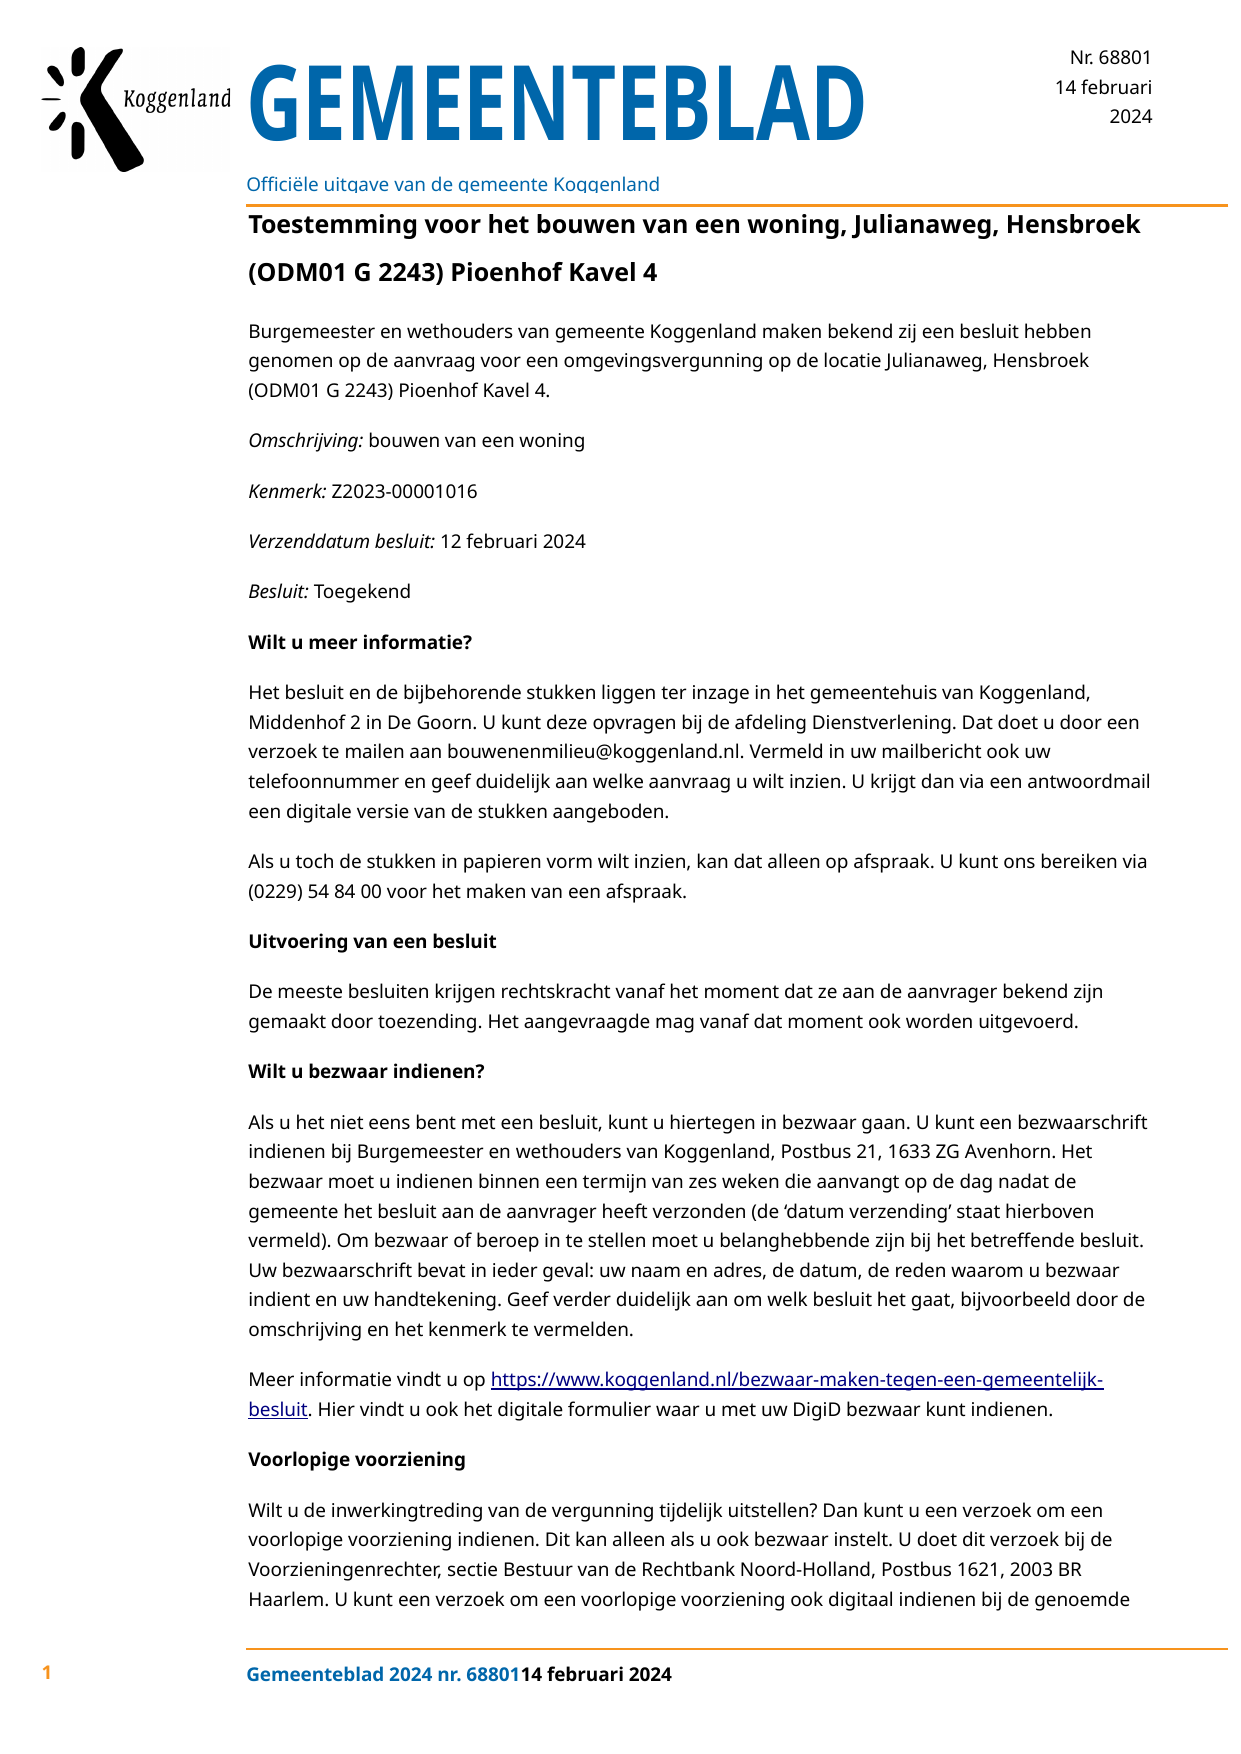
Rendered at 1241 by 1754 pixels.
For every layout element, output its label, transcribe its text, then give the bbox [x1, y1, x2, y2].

text Verzenddatum besluit: 12 februari 2024 [248, 528, 1152, 554]
text Burgemeester en wethouders van gemeente Koggenland maken bekend zij een besluit hebben genomen op de aanvraag voor een omgevingsvergunning op de locatie Julianaweg, Hensbroek (ODM01 G 2243) Pioenhof Kavel 4. [248, 318, 1152, 403]
text Kenmerk: Z2023-00001016 [248, 478, 1152, 504]
text Omschrijving: bouwen van een woning [248, 427, 1152, 453]
text Wilt u meer informatie? [248, 629, 1152, 655]
text Als u het niet eens bent met een besluit, kunt u hiertegen in bezwaar gaan. U kunt een bezwaarschrift indienen bij Burgemeester en wethouders van Koggenland, Postbus 21, 1633 ZG Avenhorn. Het bezwaar moet u indienen binnen een termijn van zes weken die aanvangt op de dag nadat de gemeente het besluit aan de aanvrager heeft verzonden (de ‘datum verzending’ staat hierboven vermeld). Om bezwaar of beroep in te stellen moet u belanghebbende zijn bij het betreffende besluit. Uw bezwaarschrift bevat in ieder geval: uw naam en adres, de datum, de reden waarom u bezwaar indient en uw handtekening. Geef verder duidelijk aan om welk besluit het gaat, bijvoorbeeld door de omschrijving en het kenmerk te vermelden. [248, 1109, 1152, 1342]
text Het besluit en de bijbehorende stukken liggen ter inzage in het gemeentehuis van Koggenland, Middenhof 2 in De Goorn. U kunt deze opvragen bij de afdeling Dienstverlening. Dat doet u door een verzoek te mailen aan bouwenenmilieu@koggenland.nl. Vermeld in uw mailbericht ook uw telefoonnummer en geef duidelijk aan welke aanvraag u wilt inzien. U krijgt dan via een antwoordmail een digitale versie van de stukken aangeboden. [248, 679, 1152, 824]
text De meeste besluiten krijgen rechtskracht vanaf het moment dat ze aan de aanvrager bekend zijn gemaakt door toezending. Het aangevraagde mag vanaf dat moment ook worden uitgevoerd. [248, 979, 1152, 1034]
text Toestemming voor het bouwen van een woning, Julianaweg, Hensbroek (ODM01 G 2243) Pioenhof Kavel 4 [248, 207, 1152, 288]
text Meer informatie vindt u op https://www.koggenland.nl/bezwaar-maken-tegen-een-gemeentelijk-besluit. Hier vindt u ook het digitale formulier waar u met uw DigiD bezwaar kunt indienen. [248, 1367, 1152, 1422]
text Wilt u bezwaar indienen? [248, 1059, 1152, 1084]
picture [41, 47, 231, 172]
text Wilt u de inwerkingtreding van de vergunning tijdelijk uitstellen? Dan kunt u een verzoek om een voorlopige voorziening indienen. Dit kan alleen als u ook bezwaar instelt. U doet dit verzoek bij de Voorzieningenrechter, sectie Bestuur van de Rechtbank Noord-Holland, Postbus 1621, 2003 BR Haarlem. U kunt een verzoek om een voorlopige voorziening ook digitaal indienen bij de genoemde [248, 1497, 1152, 1612]
text Als u toch de stukken in papieren vorm wilt inzien, kan dat alleen op afspraak. U kunt ons bereiken via (0229) 54 84 00 voor het maken van een afspraak. [248, 848, 1152, 904]
text Uitvoering van een besluit [248, 928, 1152, 954]
text Besluit: Toegekend [248, 579, 1152, 604]
text Voorlopige voorziening [248, 1447, 1152, 1472]
